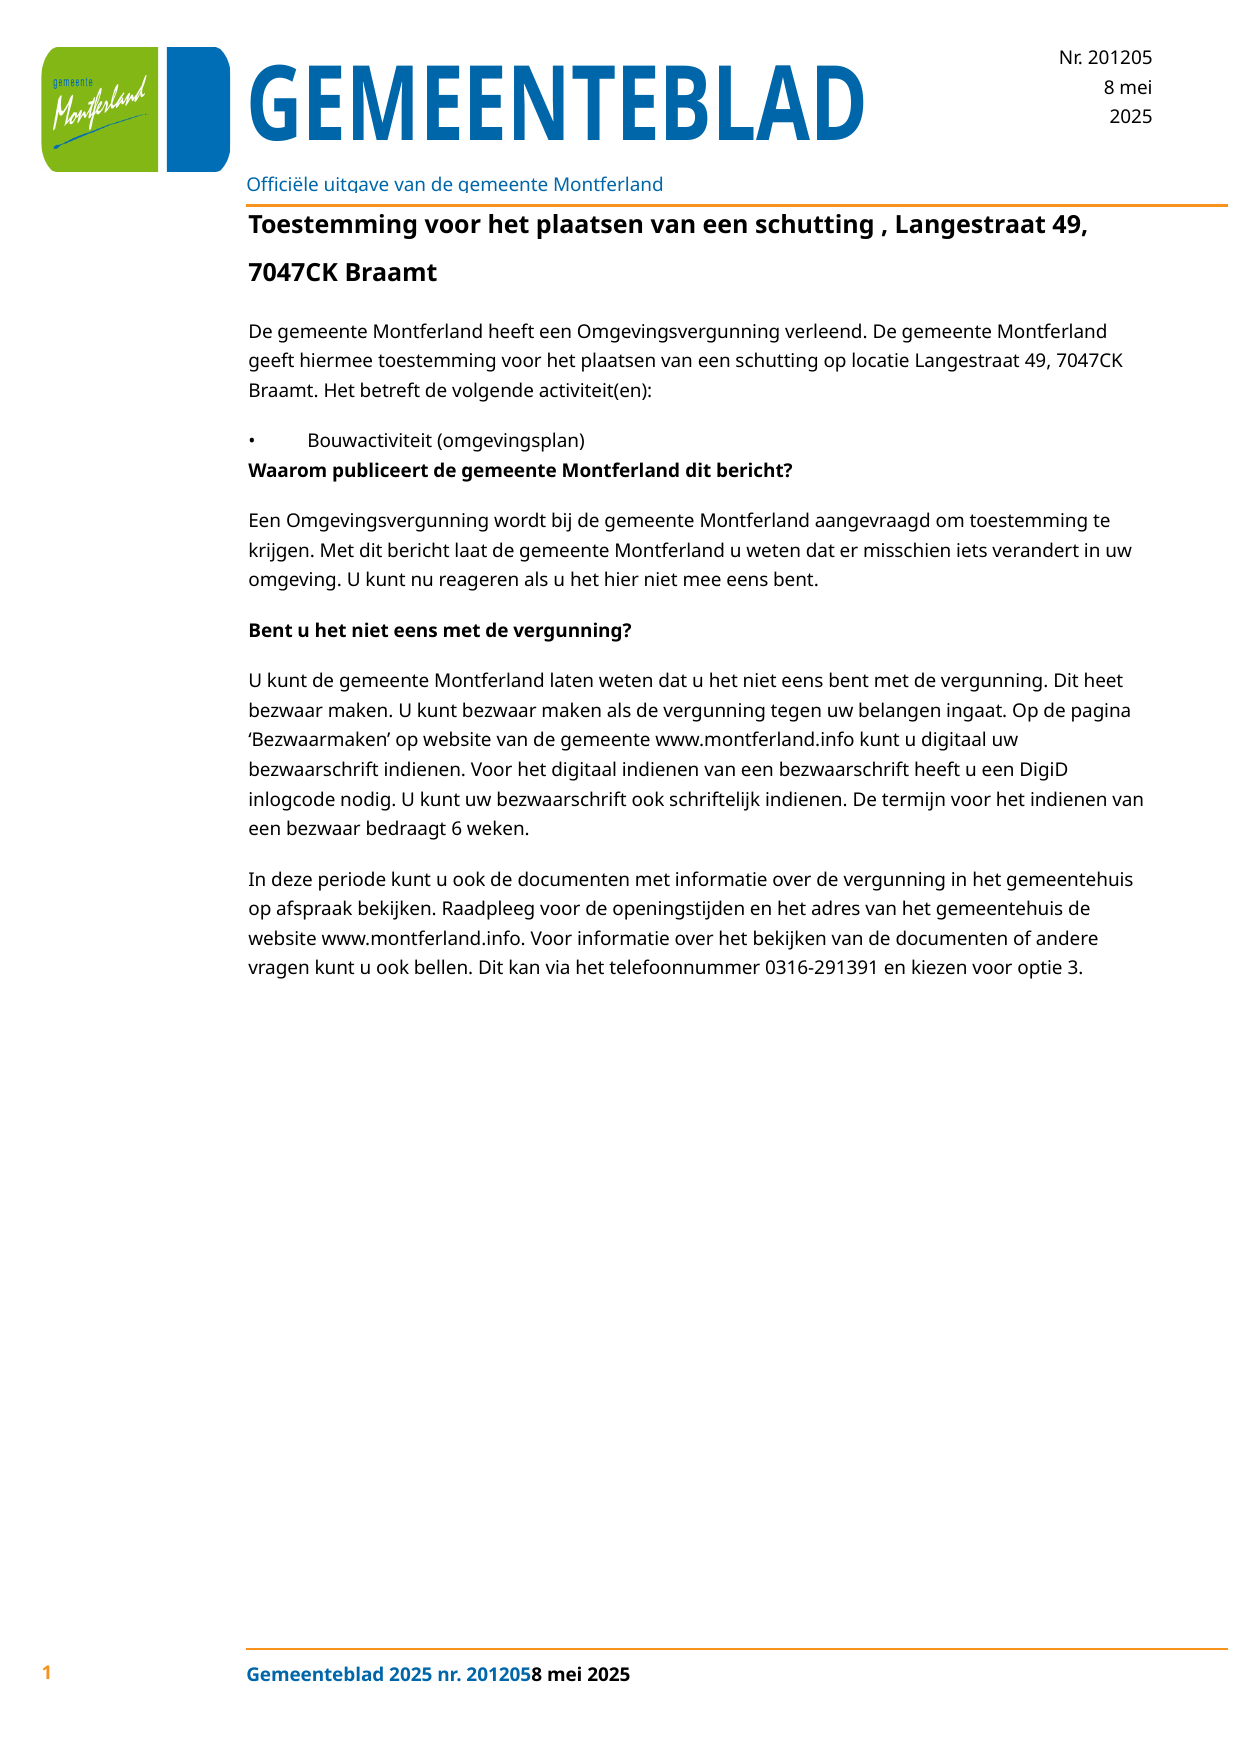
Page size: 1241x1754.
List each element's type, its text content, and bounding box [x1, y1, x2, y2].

text Waarom publiceert de gemeente Montferland dit bericht? [248, 457, 1152, 483]
picture [41, 47, 231, 172]
text Toestemming voor het plaatsen van een schutting , Langestraat 49, 7047CK Braamt [248, 207, 1152, 288]
text In deze periode kunt u ook de documenten met informatie over de vergunning in het gemeentehuis op afspraak bekijken. Raadpleeg voor de openingstijden en het adres van het gemeentehuis de website www.montferland.info. Voor informatie over het bekijken van de documenten of andere vragen kunt u ook bellen. Dit kan via het telefoonnummer 0316-291391 en kiezen voor optie 3. [248, 866, 1152, 980]
list Bouwactiviteit (omgevingsplan) [248, 427, 1152, 453]
text Een Omgevingsvergunning wordt bij de gemeente Montferland aangevraagd om toestemming te krijgen. Met dit bericht laat de gemeente Montferland u weten dat er misschien iets verandert in uw omgeving. U kunt nu reageren als u het hier niet mee eens bent. [248, 507, 1152, 592]
text U kunt de gemeente Montferland laten weten dat u het niet eens bent met de vergunning. Dit heet bezwaar maken. U kunt bezwaar maken als de vergunning tegen uw belangen ingaat. Op de pagina ‘Bezwaarmaken’ op website van de gemeente www.montferland.info kunt u digitaal uw bezwaarschrift indienen. Voor het digitaal indienen van een bezwaarschrift heeft u een DigiD inlogcode nodig. U kunt uw bezwaarschrift ook schriftelijk indienen. De termijn voor het indienen van een bezwaar bedraagt 6 weken. [248, 667, 1152, 841]
text De gemeente Montferland heeft een Omgevingsvergunning verleend. De gemeente Montferland geeft hiermee toestemming voor het plaatsen van een schutting op locatie Langestraat 49, 7047CK Braamt. Het betreft de volgende activiteit(en): [248, 318, 1152, 403]
text Bent u het niet eens met de vergunning? [248, 617, 1152, 643]
